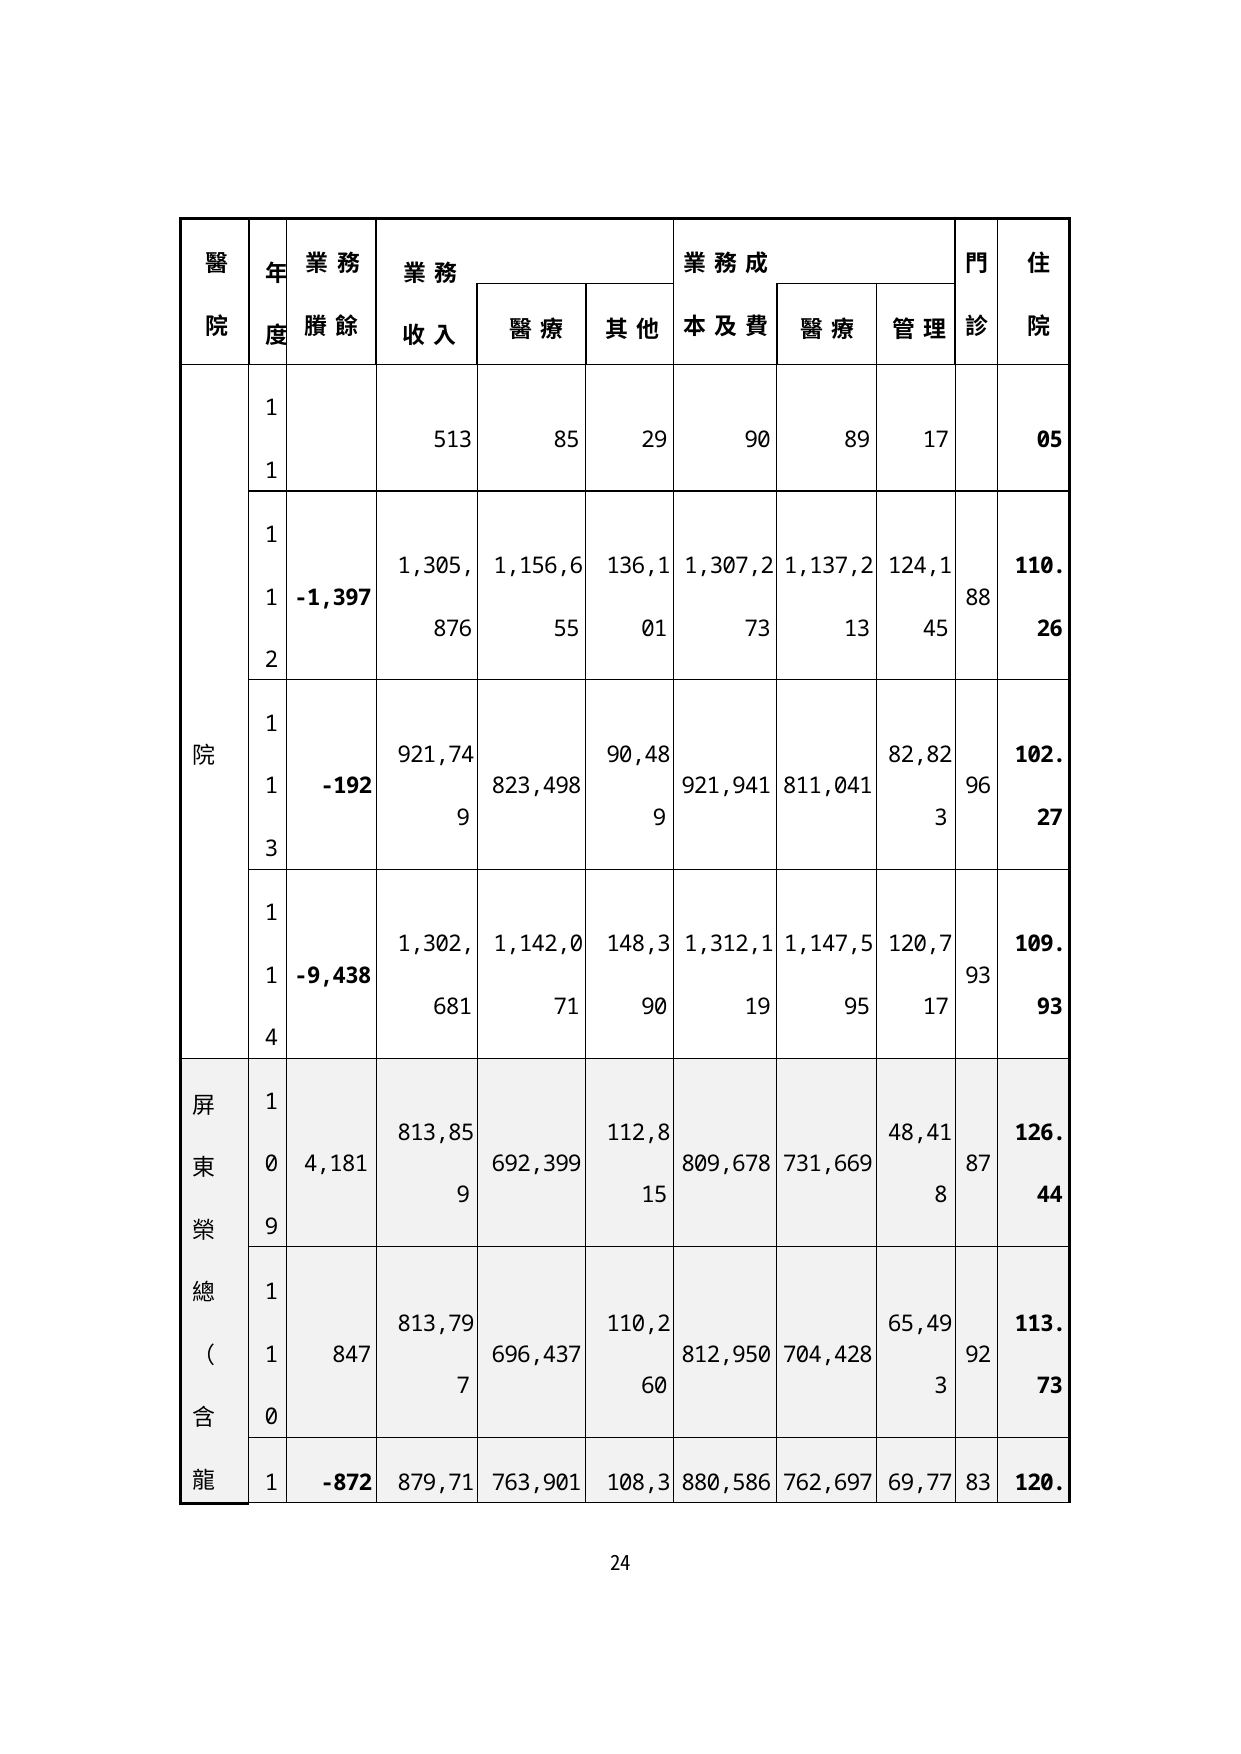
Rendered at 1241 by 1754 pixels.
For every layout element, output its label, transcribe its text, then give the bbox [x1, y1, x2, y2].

table_cell 1,302,681 [377, 870, 477, 1057]
table_cell 1 [249, 1438, 286, 1502]
table_cell 90,489 [586, 680, 673, 868]
table_cell 124,145 [877, 492, 955, 679]
table_cell 1,156,655 [478, 492, 585, 679]
table_cell 87 [956, 365, 997, 490]
table_cell 696,437 [478, 1247, 585, 1437]
table_cell -3,977 [287, 365, 376, 490]
table_cell 921,749 [377, 680, 477, 868]
table_header [477, 220, 586, 282]
table_cell -872 [287, 1438, 376, 1502]
table_cell 108,332 [586, 1438, 673, 1502]
table_cell 692,399 [478, 1059, 585, 1246]
table_cell 148,390 [586, 870, 673, 1057]
table_cell 1,147,595 [777, 870, 876, 1057]
table_cell 112,815 [586, 1059, 673, 1246]
table_cell 69,775 [877, 1438, 955, 1502]
table_header [876, 220, 954, 282]
table_header [586, 220, 673, 282]
table_cell -192 [287, 680, 376, 868]
table_cell 513 [377, 365, 477, 490]
table_cell 136,101 [586, 492, 673, 679]
table_cell -9,438 [287, 870, 376, 1057]
table_cell 809,678 [674, 1059, 776, 1246]
table_cell 731,669 [777, 1059, 876, 1246]
table_header 門診成本率 [956, 220, 997, 364]
table_header 醫院 名稱 [182, 220, 248, 364]
table_cell 120,717 [877, 870, 955, 1057]
table_cell 其他補助收入 [587, 284, 673, 364]
table_cell 113 [249, 680, 286, 868]
table_cell 1,279,490 [674, 365, 776, 490]
table_cell -1,397 [287, 492, 376, 679]
table_cell 813,859 [377, 1059, 477, 1246]
table_cell 102.27 [998, 680, 1068, 868]
table_cell 109.93 [998, 870, 1068, 1057]
table_cell 126.44 [998, 1059, 1068, 1246]
table_cell 4,181 [287, 1059, 376, 1246]
table_cell 96 [956, 680, 997, 868]
table_cell 113.05 [998, 365, 1068, 490]
table_cell 臺北榮總埔里分院 [182, 365, 248, 1057]
table_cell 126,717 [877, 365, 955, 490]
table_cell 88 [956, 492, 997, 679]
table_cell 1,125,685 [478, 365, 585, 490]
table_cell 83 [956, 1438, 997, 1502]
table_header 業務收入 [377, 220, 477, 364]
table_cell 1,307,273 [674, 492, 776, 679]
table_cell 847 [287, 1247, 376, 1437]
table_cell 112 [249, 492, 286, 679]
table_cell 1,137,213 [777, 492, 876, 679]
table_cell 811,041 [777, 680, 876, 868]
table_cell 704,428 [777, 1247, 876, 1437]
table_cell 762,697 [777, 1438, 876, 1502]
table_header 業務成本及費用 [674, 220, 777, 364]
table_header 年度 [250, 220, 286, 364]
table_cell 屏東榮總（含龍泉） [182, 1059, 248, 1502]
table_cell 812,950 [674, 1247, 776, 1437]
table_cell 110,260 [586, 1247, 673, 1437]
table_cell 114 [249, 870, 286, 1057]
table_cell 87 [956, 1059, 997, 1246]
table_header 業務賸餘(短絀) [287, 220, 375, 364]
table_cell 1,142,071 [478, 870, 585, 1057]
table_cell 813,797 [377, 1247, 477, 1437]
table_cell 48,418 [877, 1059, 955, 1246]
table_cell 120.86 [998, 1438, 1068, 1502]
table_cell 82,823 [877, 680, 955, 868]
table_cell 110 [249, 1247, 286, 1437]
table_cell 管理及 總務成本 [877, 284, 954, 364]
table_cell 763,901 [478, 1438, 585, 1502]
table_cell 醫療收入 [478, 284, 585, 364]
table_cell 92 [956, 1247, 997, 1437]
table_cell 1,110,689 [777, 365, 876, 490]
table_cell 921,941 [674, 680, 776, 868]
table_cell 65,493 [877, 1247, 955, 1437]
table_cell 93 [956, 870, 997, 1057]
table_cell 1,312,119 [674, 870, 776, 1057]
table_header 住院成本率 [998, 220, 1068, 364]
table_cell 113.73 [998, 1247, 1068, 1437]
table_cell 1,305,876 [377, 492, 477, 679]
table_cell 醫療成本 [778, 284, 876, 364]
table_header [777, 220, 876, 282]
table_cell 109 [249, 1059, 286, 1246]
table_cell 110.26 [998, 492, 1068, 679]
table_cell 11 [249, 365, 286, 490]
table_cell 137,929 [586, 365, 673, 490]
table_cell 880,586 [674, 1438, 776, 1502]
table_cell 879,71 [377, 1438, 477, 1502]
table_cell 823,498 [478, 680, 585, 868]
